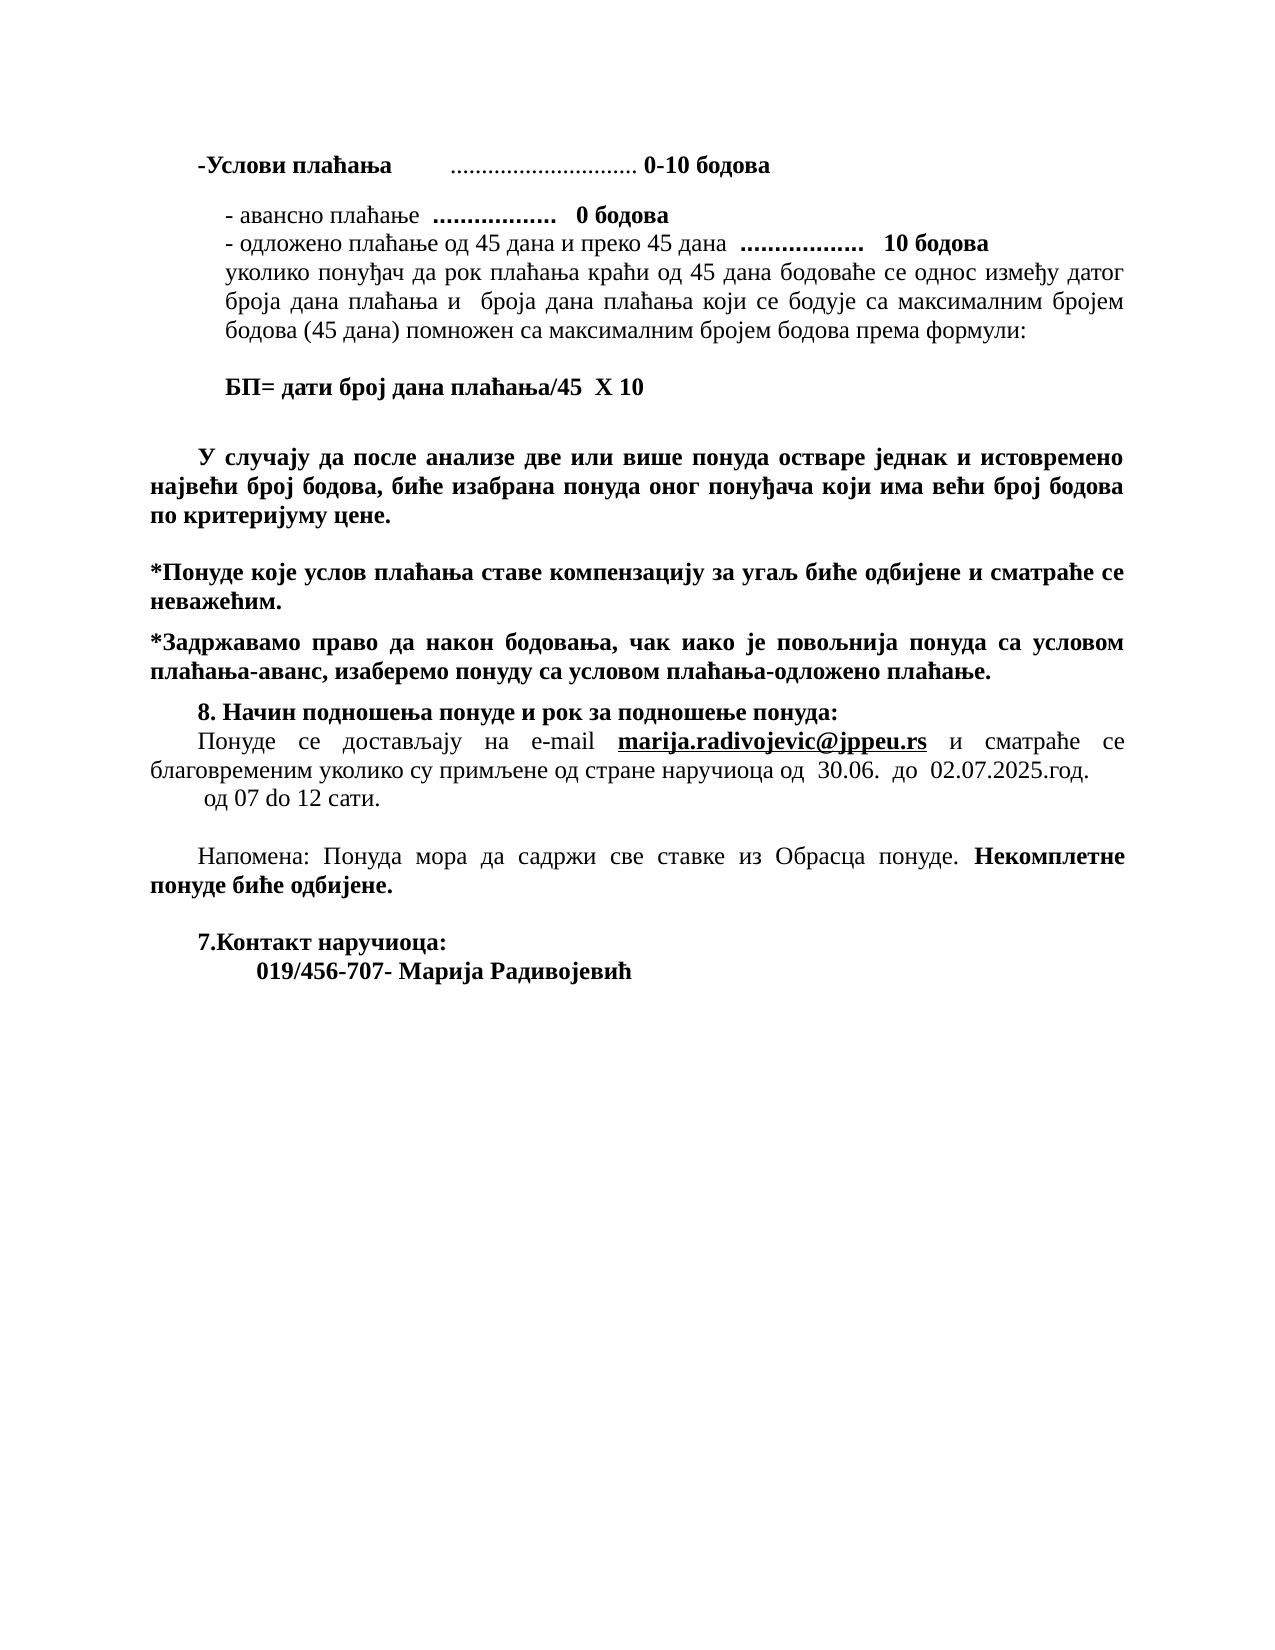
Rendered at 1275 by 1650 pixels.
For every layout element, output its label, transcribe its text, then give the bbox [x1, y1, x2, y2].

text БП= дати број дана плаћања/45 X 10 [225, 372, 1125, 401]
text *Задржавамо право да након бодовања, чак иако је повољнија понуда са условом плаћања-аванс, изаберемо понуду са условом плаћања-одложено плаћање. [150, 627, 1125, 685]
text *Понуде које услов плаћања ставе компензацију за угаљ биће одбијене и сматраће се неважећим. [150, 557, 1125, 615]
text У случају да после анализе две или више понуда остваре једнак и истовремено највећи број бодова, биће изабрана понуда оног понуђача који има већи број бодова по критеријуму цене. [150, 442, 1125, 528]
text Напомена: Понуда мора да садржи све ставке из Обрасца понуде. Некомплетне понуде биће одбијене. [150, 841, 1125, 898]
text уколико понуђач да рок плаћања краћи од 45 дана бодоваће се однос између датог броја дана плаћања и броја дана плаћања који се бодује са максималним бројем бодова (45 дана) помножен са максималним бројем бодова према формули: [225, 257, 1125, 343]
text од 07 do 12 сати. [150, 783, 1125, 812]
list Контакт наручиоца: [150, 927, 1125, 956]
text -Услови плаћања .............................. 0-10 бодова [150, 150, 1125, 179]
text 019/456-707- Марија Радивојевић [225, 956, 1125, 985]
text - авансно плаћање .................. 0 бодова [225, 199, 1125, 228]
text 8. Начин подношења понуде и рок за подношење понуда: [150, 697, 1125, 726]
text - одложено плаћање од 45 дана и преко 45 дана .................. 10 бодова [225, 228, 1125, 257]
text Понуде се достављају на e-mail marija.radivojevic@jppeu.rs и сматраће се благовременим уколико су примљене од стране наручиоца од 30.06. до 02.07.2025.год. [150, 726, 1125, 783]
